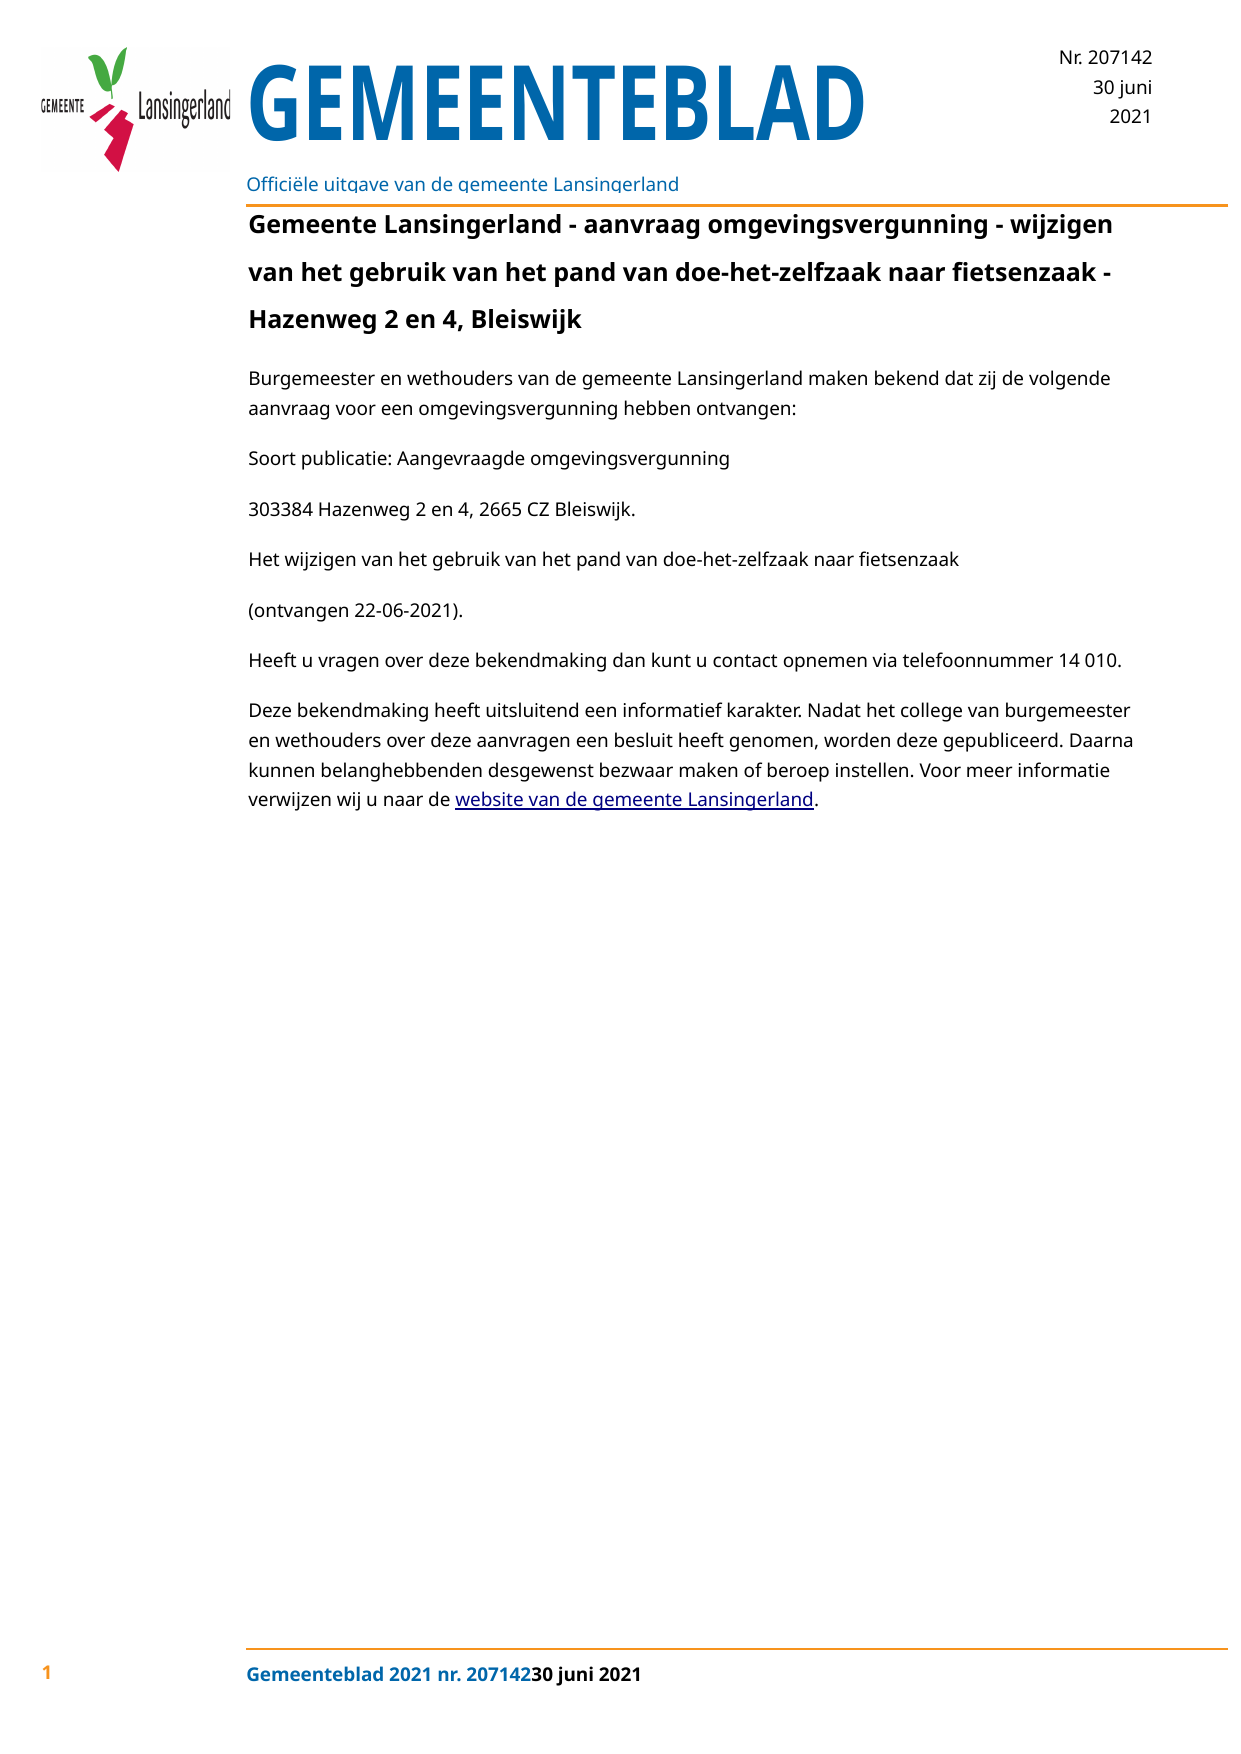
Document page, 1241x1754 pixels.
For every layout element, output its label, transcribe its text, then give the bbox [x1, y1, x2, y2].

text Gemeente Lansingerland - aanvraag omgevingsvergunning - wijzigen van het gebruik van het pand van doe-het-zelfzaak naar fietsenzaak - Hazenweg 2 en 4, Bleiswijk [248, 207, 1152, 336]
text (ontvangen 22-06-2021). [248, 597, 1152, 622]
text Burgemeester en wethouders van de gemeente Lansingerland maken bekend dat zij de volgende aanvraag voor een omgevingsvergunning hebben ontvangen: [248, 366, 1152, 421]
text Deze bekendmaking heeft uitsluitend een informatief karakter. Nadat het college van burgemeester en wethouders over deze aanvragen een besluit heeft genomen, worden deze gepubliceerd. Daarna kunnen belanghebbenden desgewenst bezwaar maken of beroep instellen. Voor meer informatie verwijzen wij u naar de website van de gemeente Lansingerland. [248, 698, 1152, 812]
picture [41, 47, 231, 172]
text Het wijzigen van het gebruik van het pand van doe-het-zelfzaak naar fietsenzaak [248, 546, 1152, 572]
text Heeft u vragen over deze bekendmaking dan kunt u contact opnemen via telefoonnummer 14 010. [248, 647, 1152, 673]
text 303384 Hazenweg 2 en 4, 2665 CZ Bleiswijk. [248, 496, 1152, 522]
text Soort publicatie: Aangevraagde omgevingsvergunning [248, 446, 1152, 471]
